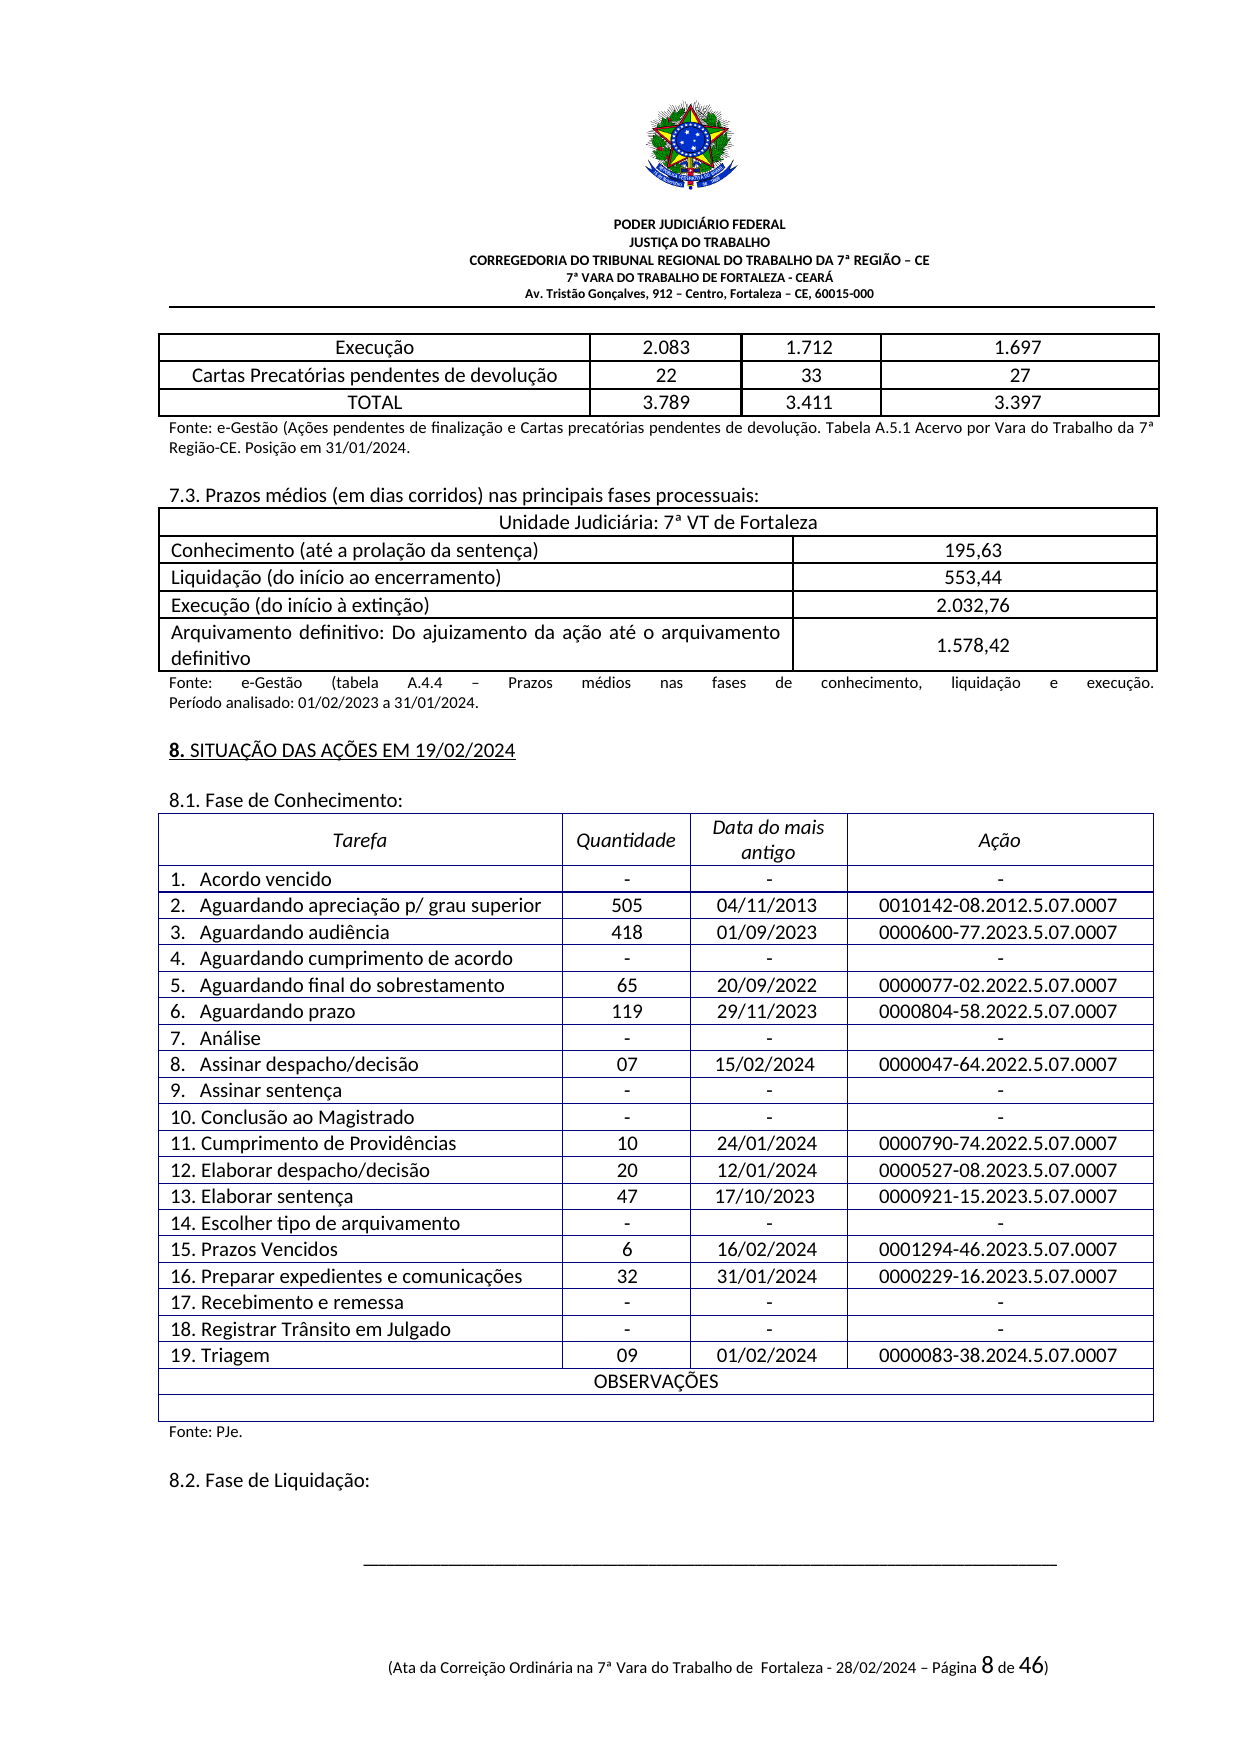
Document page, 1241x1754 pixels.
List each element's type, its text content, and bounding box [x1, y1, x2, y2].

table_cell 32 [563, 1263, 690, 1288]
table_cell 01/02/2024 [691, 1342, 847, 1368]
table_cell 119 [563, 998, 690, 1024]
text 8.1. Fase de Conhecimento: [169, 788, 1155, 813]
table_cell 27 [882, 362, 1158, 387]
table_cell 2.032,76 [794, 592, 1156, 617]
table_cell - [848, 1289, 1153, 1315]
table_cell 7. Análise [159, 1025, 562, 1050]
table_cell [159, 1395, 1153, 1421]
table_cell TOTAL [160, 390, 589, 415]
table_cell 1. Acordo vencido [159, 866, 562, 891]
text 7.3. Prazos médios (em dias corridos) nas principais fases processuais: [169, 482, 1155, 507]
table_cell 3. Aguardando audiência [159, 919, 562, 944]
table_cell 22 [591, 362, 740, 387]
table_cell - [848, 1104, 1153, 1129]
table_cell 8. Assinar despacho/decisão [159, 1051, 562, 1077]
table_cell 0000790-74.2022.5.07.0007 [848, 1131, 1153, 1156]
table_cell 1.578,42 [794, 619, 1156, 670]
table_header Tarefa [159, 814, 562, 865]
table_cell 0000921-15.2023.5.07.0007 [848, 1184, 1153, 1209]
table_cell 0001294-46.2023.5.07.0007 [848, 1236, 1153, 1262]
table_cell 418 [563, 919, 690, 944]
table_cell 09 [563, 1342, 690, 1368]
table_cell 13. Elaborar sentença [159, 1184, 562, 1209]
table_cell - [848, 1025, 1153, 1050]
table_cell OBSERVAÇÕES [159, 1369, 1153, 1394]
text Fonte: e-Gestão (Ações pendentes de finalização e Cartas precatórias pendentes de devolução. Tabela A.5.1 Acervo por Vara do Trabalho da 7ª Região-CE. Posição em 31/01/2024. [169, 417, 1155, 458]
table_cell 19. Triagem [159, 1342, 562, 1368]
table_cell - [563, 945, 690, 971]
table_cell 0010142-08.2012.5.07.0007 [848, 893, 1153, 918]
table_cell 07 [563, 1051, 690, 1077]
text Fonte: PJe. [169, 1422, 1155, 1442]
table_cell 3.789 [591, 390, 740, 415]
table_cell 20 [563, 1157, 690, 1182]
table_cell 15. Prazos Vencidos [159, 1236, 562, 1262]
table_cell 2. Aguardando apreciação p/ grau superior [159, 893, 562, 918]
table_header Quantidade [563, 814, 690, 865]
table_cell - [563, 1078, 690, 1103]
table_cell Liquidação (do início ao encerramento) [160, 564, 792, 590]
table_header Unidade Judiciária: 7ª VT de Fortaleza [160, 509, 1156, 535]
table_cell - [848, 866, 1153, 891]
table_cell Arquivamento definitivo: Do ajuizamento da ação até o arquivamento definitivo [160, 619, 792, 670]
table_header Ação [848, 814, 1153, 865]
table_cell 553,44 [794, 564, 1156, 590]
table_cell - [691, 866, 847, 891]
table_cell - [563, 1025, 690, 1050]
picture [640, 98, 739, 191]
table_cell 6 [563, 1236, 690, 1262]
table_cell - [848, 1078, 1153, 1103]
table_cell 17/10/2023 [691, 1184, 847, 1209]
table_cell - [563, 1289, 690, 1315]
table_cell 16. Preparar expedientes e comunicações [159, 1263, 562, 1288]
table_cell 0000229-16.2023.5.07.0007 [848, 1263, 1153, 1288]
table_cell Cartas Precatórias pendentes de devolução [160, 362, 589, 387]
table_cell 01/09/2023 [691, 919, 847, 944]
table_cell 0000047-64.2022.5.07.0007 [848, 1051, 1153, 1077]
text 8. SITUAÇÃO DAS AÇÕES EM 19/02/2024 [169, 737, 1155, 762]
text 8.2. Fase de Liquidação: [169, 1467, 1155, 1493]
table_cell - [691, 1025, 847, 1050]
table_cell - [563, 1316, 690, 1341]
table_cell 3.411 [743, 390, 880, 415]
table_cell 9. Assinar sentença [159, 1078, 562, 1103]
table_cell 0000527-08.2023.5.07.0007 [848, 1157, 1153, 1182]
table_cell 0000804-58.2022.5.07.0007 [848, 998, 1153, 1024]
table_cell 33 [743, 362, 880, 387]
table_cell - [691, 1316, 847, 1341]
table_cell 29/11/2023 [691, 998, 847, 1024]
table_cell - [691, 1078, 847, 1103]
table_cell 12/01/2024 [691, 1157, 847, 1182]
table_cell 17. Recebimento e remessa [159, 1289, 562, 1315]
table_cell 04/11/2013 [691, 893, 847, 918]
table_cell 24/01/2024 [691, 1131, 847, 1156]
table_cell 47 [563, 1184, 690, 1209]
table_cell - [848, 1210, 1153, 1235]
table_cell 65 [563, 972, 690, 997]
table_cell 11. Cumprimento de Providências [159, 1131, 562, 1156]
table_cell 5. Aguardando final do sobrestamento [159, 972, 562, 997]
table_cell 195,63 [794, 537, 1156, 562]
table_cell 31/01/2024 [691, 1263, 847, 1288]
table_cell Conhecimento (até a prolação da sentença) [160, 537, 792, 562]
table_cell 20/09/2022 [691, 972, 847, 997]
table_cell 0000077-02.2022.5.07.0007 [848, 972, 1153, 997]
table_cell 1.697 [882, 335, 1158, 360]
table_cell 4. Aguardando cumprimento de acordo [159, 945, 562, 971]
table_cell - [563, 1210, 690, 1235]
table_cell 505 [563, 893, 690, 918]
table_cell 2.083 [591, 335, 740, 360]
table_cell 14. Escolher tipo de arquivamento [159, 1210, 562, 1235]
table_cell - [563, 866, 690, 891]
table_cell 1.712 [743, 335, 880, 360]
table_cell 18. Registrar Trânsito em Julgado [159, 1316, 562, 1341]
table_cell - [563, 1104, 690, 1129]
table_cell 16/02/2024 [691, 1236, 847, 1262]
table_cell 6. Aguardando prazo [159, 998, 562, 1024]
table_header Data do mais antigo [691, 814, 847, 865]
table_cell 0000083-38.2024.5.07.0007 [848, 1342, 1153, 1368]
table_cell 3.397 [882, 390, 1158, 415]
table_cell - [691, 945, 847, 971]
table_cell - [691, 1289, 847, 1315]
table_cell Execução (do início à extinção) [160, 592, 792, 617]
table_cell 0000600-77.2023.5.07.0007 [848, 919, 1153, 944]
table_cell 15/02/2024 [691, 1051, 847, 1077]
table_cell 10. Conclusão ao Magistrado [159, 1104, 562, 1129]
text Fonte: e-Gestão (tabela A.4.4 – Prazos médios nas fases de conhecimento, liquidação e execução. Período analisado: 01/02/2023 a 31/01/2024. [169, 672, 1155, 713]
table_cell 12. Elaborar despacho/decisão [159, 1157, 562, 1182]
table_cell - [691, 1210, 847, 1235]
table_cell - [848, 945, 1153, 971]
table_cell - [691, 1104, 847, 1129]
table_cell 10 [563, 1131, 690, 1156]
table_cell - [848, 1316, 1153, 1341]
table_cell Execução [160, 335, 589, 360]
